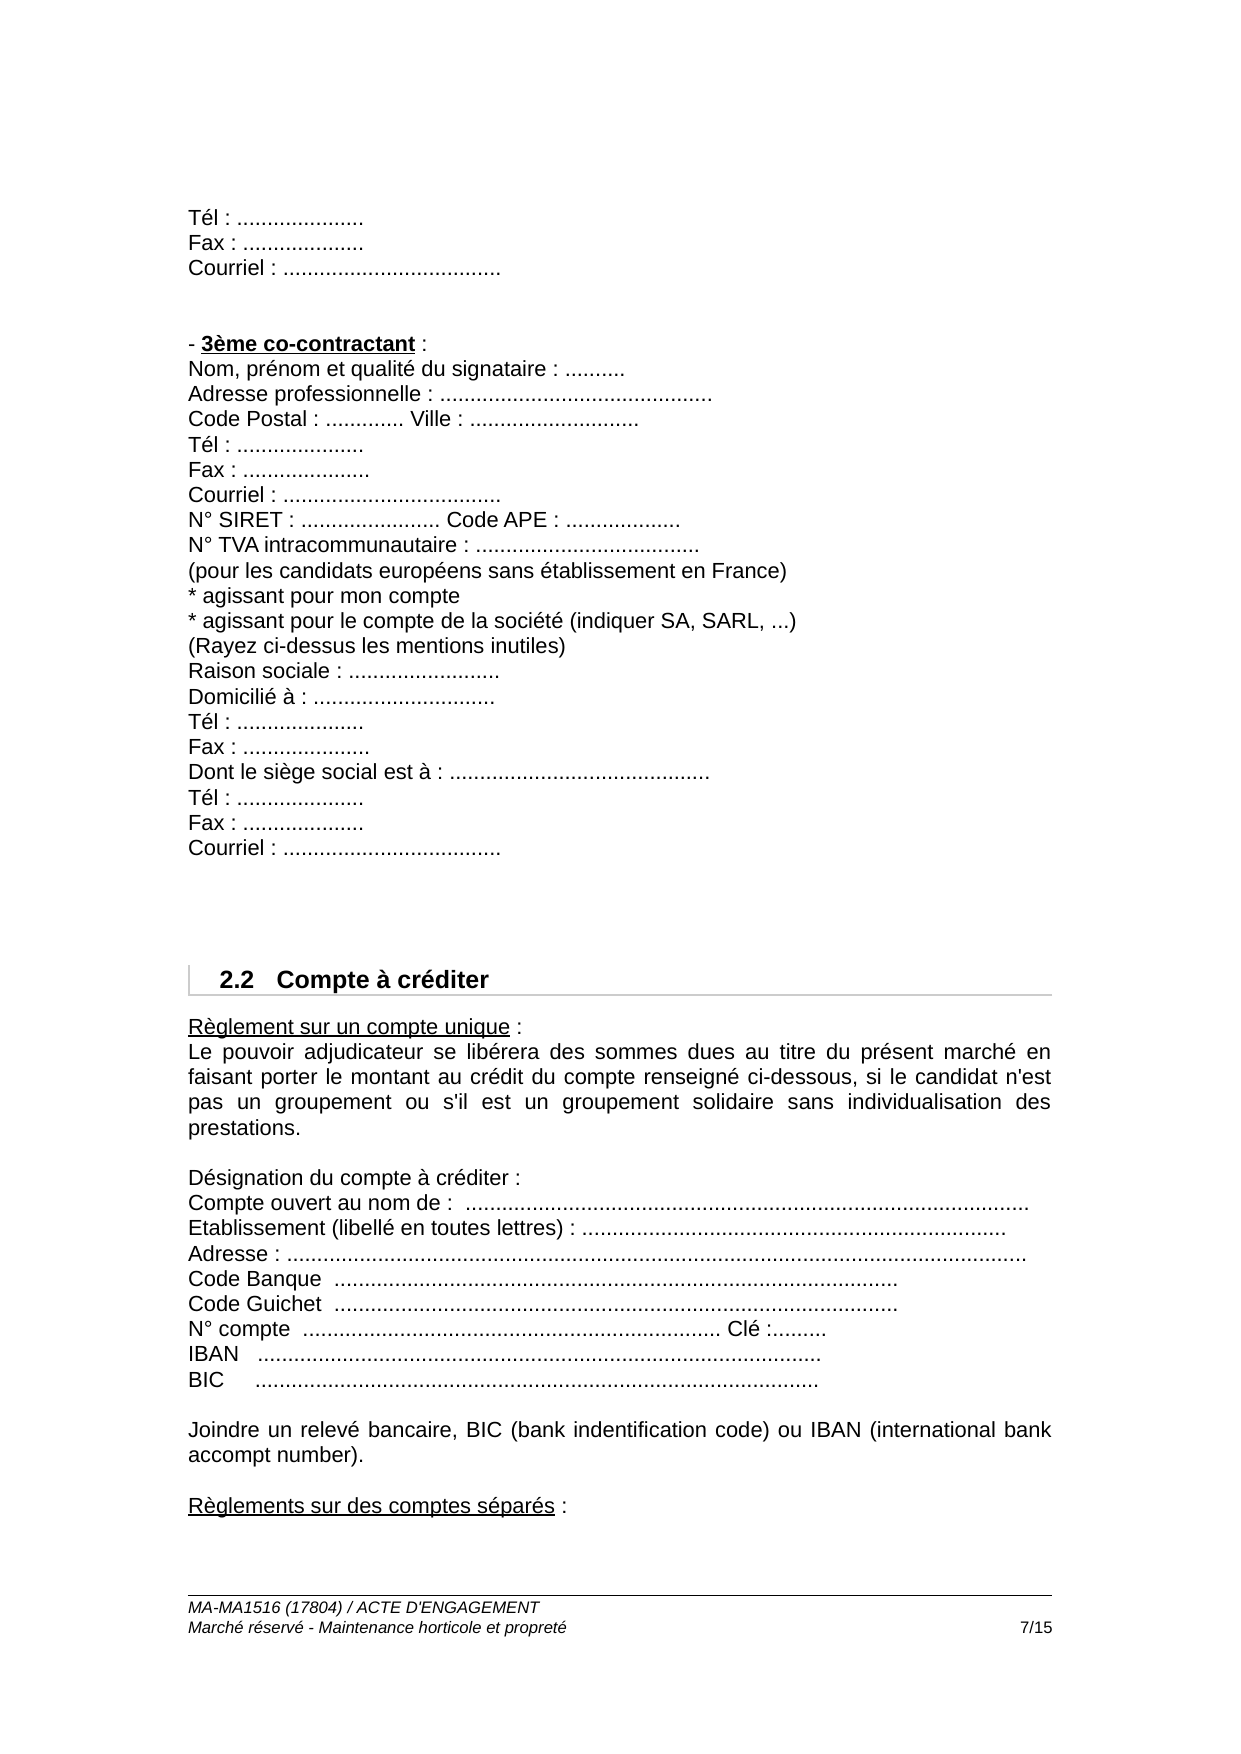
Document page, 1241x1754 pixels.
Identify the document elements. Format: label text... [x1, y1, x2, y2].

text Tél : ..................... [188, 431, 1052, 457]
text Nom, prénom et qualité du signataire : .......... [188, 356, 1052, 381]
text Courriel : .................................... [188, 255, 1052, 280]
text Tél : ..................... [188, 709, 1052, 734]
text Dont le siège social est à : ........................................... [188, 759, 1052, 784]
text Domicilié à : .............................. [188, 683, 1052, 709]
text Code Banque ............................................................................................. [188, 1266, 1052, 1291]
text Courriel : .................................... [188, 835, 1052, 860]
text N° TVA intracommunautaire : ..................................... [188, 532, 1052, 557]
text Fax : .................... [188, 230, 1052, 255]
text Adresse : .......................................................................................................................... [188, 1241, 1052, 1266]
text (pour les candidats européens sans établissement en France) [188, 557, 1052, 583]
subtitle Compte à créditer [190, 965, 1052, 994]
text * agissant pour mon compte [188, 583, 1052, 608]
text Joindre un relevé bancaire, BIC (bank indentification code) ou IBAN (international bank accompt number). [188, 1417, 1052, 1467]
text Adresse professionnelle : ............................................. [188, 381, 1052, 406]
text Etablissement (libellé en toutes lettres) : ...................................................................... [188, 1215, 1052, 1241]
text Tél : ..................... [188, 784, 1052, 809]
text BIC ............................................................................................. [188, 1367, 1052, 1392]
text Fax : .................... [188, 809, 1052, 835]
text (Rayez ci-dessus les mentions inutiles) [188, 633, 1052, 658]
text Règlements sur des comptes séparés : [188, 1493, 1052, 1518]
text Fax : ..................... [188, 734, 1052, 759]
text Fax : ..................... [188, 457, 1052, 482]
text N° compte ..................................................................... Clé :......... [188, 1316, 1052, 1341]
text - 3ème co-contractant : [188, 331, 1052, 356]
text Règlement sur un compte unique : [188, 1014, 1052, 1039]
text * agissant pour le compte de la société (indiquer SA, SARL, ...) [188, 608, 1052, 633]
text Désignation du compte à créditer : [188, 1165, 1052, 1190]
text Le pouvoir adjudicateur se libérera des sommes dues au titre du présent marché en faisant porter le montant au crédit du compte renseigné ci-dessous, si le candidat n'est pas un groupement ou s'il est un groupement solidaire sans individualisation des prestations. [188, 1039, 1052, 1140]
text N° SIRET : ....................... Code APE : ................... [188, 507, 1052, 532]
text Courriel : .................................... [188, 482, 1052, 507]
text IBAN ............................................................................................. [188, 1341, 1052, 1367]
text Tél : ..................... [188, 204, 1052, 230]
text Code Guichet ............................................................................................. [188, 1291, 1052, 1316]
text Raison sociale : ......................... [188, 658, 1052, 683]
text Code Postal : ............. Ville : ............................ [188, 406, 1052, 431]
text Compte ouvert au nom de : ............................................................................................. [188, 1190, 1052, 1215]
